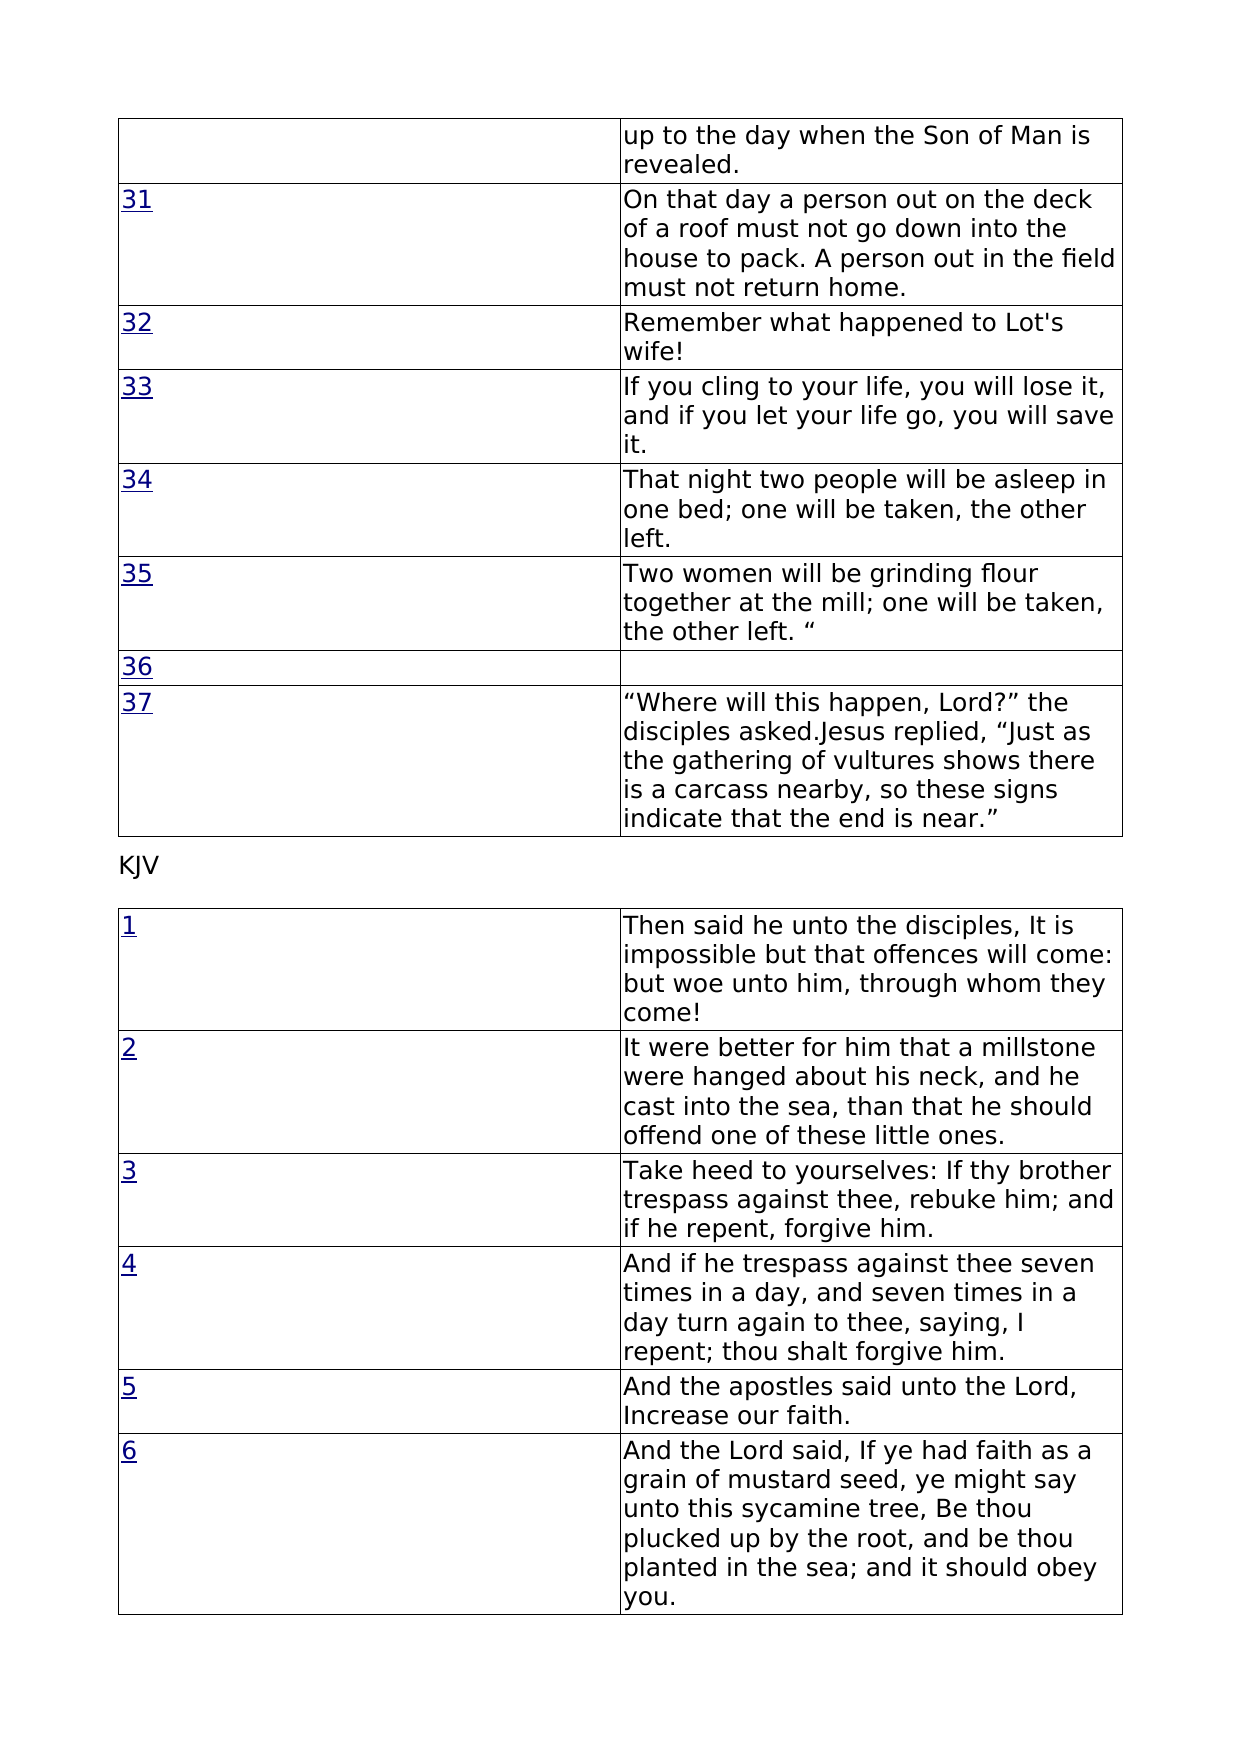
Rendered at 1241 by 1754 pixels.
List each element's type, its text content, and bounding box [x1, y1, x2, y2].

table_cell 35 [119, 557, 620, 649]
table_cell “Where will this happen, Lord?” the disciples asked.Jesus replied, “Just as the gathering of vultures shows there is a carcass nearby, so these signs indicate that the end is near.” [621, 686, 1122, 836]
table_cell Remember what happened to Lot's wife! [621, 306, 1122, 369]
table_cell That night two people will be asleep in one bed; one will be taken, the other left. [621, 464, 1122, 556]
table_cell If you cling to your life, you will lose it, and if you let your life go, you will save it. [621, 370, 1122, 463]
table_header 1 [119, 909, 620, 1030]
table_cell It were better for him that a millstone were hanged about his neck, and he cast into the sea, than that he should offend one of these little ones. [621, 1031, 1122, 1153]
table_cell up to the day when the Son of Man is revealed. [621, 119, 1122, 182]
table_cell 34 [119, 464, 620, 556]
text KJV [118, 851, 1122, 881]
table_cell [621, 651, 1122, 685]
table_header Then said he unto the disciples, It is impossible but that offences will come: but woe unto him, through whom they come! [621, 909, 1122, 1030]
table_cell And the Lord said, If ye had faith as a grain of mustard seed, ye might say unto this sycamine tree, Be thou plucked up by the root, and be thou planted in the sea; and it should obey you. [621, 1434, 1122, 1614]
table_cell 37 [119, 686, 620, 836]
table_cell 32 [119, 306, 620, 369]
table_cell 33 [119, 370, 620, 463]
table_cell 31 [119, 184, 620, 305]
table_cell And the apostles said unto the Lord, Increase our faith. [621, 1370, 1122, 1433]
table_cell And if he trespass against thee seven times in a day, and seven times in a day turn again to thee, saying, I repent; thou shalt forgive him. [621, 1247, 1122, 1369]
table_cell 4 [119, 1247, 620, 1369]
table_cell Take heed to yourselves: If thy brother trespass against thee, rebuke him; and if he repent, forgive him. [621, 1154, 1122, 1246]
table_cell Two women will be grinding flour together at the mill; one will be taken, the other left. “ [621, 557, 1122, 649]
table_cell 5 [119, 1370, 620, 1433]
table_cell On that day a person out on the deck of a roof must not go down into the house to pack. A person out in the field must not return home. [621, 184, 1122, 305]
table_cell [119, 119, 620, 182]
table_cell 3 [119, 1154, 620, 1246]
table_cell 36 [119, 651, 620, 685]
table_cell 6 [119, 1434, 620, 1614]
table_cell 2 [119, 1031, 620, 1153]
